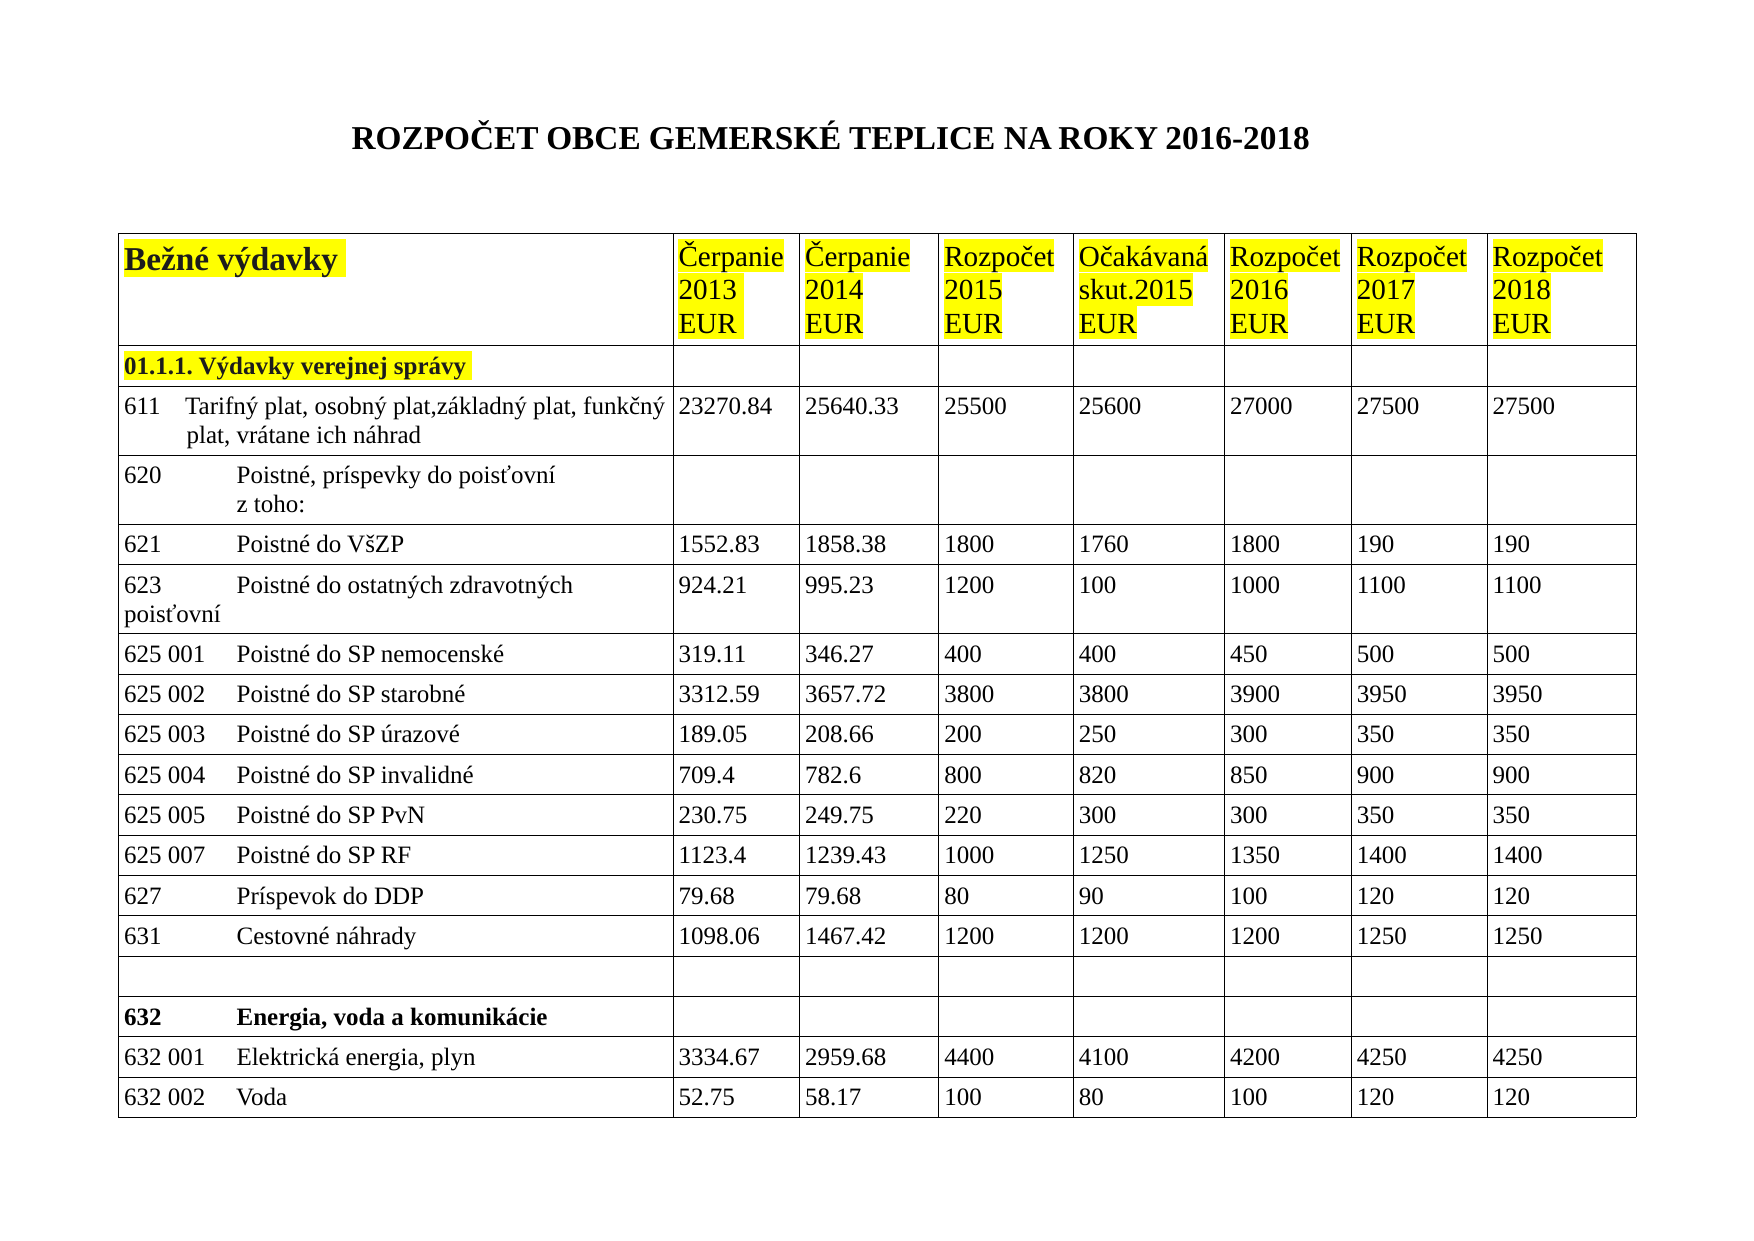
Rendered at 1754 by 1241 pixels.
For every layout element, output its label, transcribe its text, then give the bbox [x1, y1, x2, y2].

table_header Rozpočet 2015 EUR [939, 234, 1073, 345]
table_cell 900 [1352, 755, 1487, 794]
table_cell 625 007 Poistné do SP RF [119, 836, 673, 875]
table_cell 632 Energia, voda a komunikácie [119, 997, 673, 1036]
table_cell 27000 [1225, 387, 1351, 455]
table_cell [1352, 957, 1487, 996]
table_cell 623 Poistné do ostatných zdravotných poisťovní [119, 565, 673, 633]
text ROZPOČET OBCE GEMERSKÉ TEPLICE NA ROKY 2016-2018 [118, 118, 1636, 156]
table_cell [939, 957, 1073, 996]
table_cell 995,23 [800, 565, 938, 633]
table_cell 1098,06 [674, 916, 799, 956]
table_cell 27500 [1352, 387, 1487, 455]
table_cell [1488, 997, 1636, 1036]
table_cell 220 [939, 795, 1073, 835]
table_cell [939, 346, 1073, 386]
table_cell 208,66 [800, 715, 938, 754]
table_cell 100 [1225, 1078, 1351, 1117]
table_cell 01.1.1. Výdavky verejnej správy [119, 346, 673, 386]
table_cell 1239,43 [800, 836, 938, 875]
table_cell 90 [1074, 876, 1224, 915]
table_cell 400 [939, 634, 1073, 673]
table_cell [1225, 957, 1351, 996]
table_cell [119, 957, 673, 996]
table_cell 300 [1225, 795, 1351, 835]
table_cell 25640,33 [800, 387, 938, 455]
table_cell 2959,68 [800, 1037, 938, 1077]
table_cell 632 001 Elektrická energia, plyn [119, 1037, 673, 1077]
table_cell 621 Poistné do VšZP [119, 525, 673, 564]
table_cell 300 [1074, 795, 1224, 835]
table_cell 631 Cestovné náhrady [119, 916, 673, 956]
table_cell 350 [1488, 795, 1636, 835]
table_cell 23270,84 [674, 387, 799, 455]
table_cell 79,68 [674, 876, 799, 915]
table_cell 1200 [1225, 916, 1351, 956]
table_cell 4200 [1225, 1037, 1351, 1077]
table_cell 632 002 Voda [119, 1078, 673, 1117]
table_cell 100 [939, 1078, 1073, 1117]
table_cell 3800 [939, 675, 1073, 714]
table_cell 620 Poistné, príspevky do poisťovní z toho: [119, 456, 673, 524]
table_header Rozpočet 2016 EUR [1225, 234, 1351, 345]
table_cell [939, 997, 1073, 1036]
table_cell 120 [1488, 876, 1636, 915]
table_cell 346,27 [800, 634, 938, 673]
table_cell 200 [939, 715, 1073, 754]
table_cell [939, 456, 1073, 524]
table_cell 1100 [1352, 565, 1487, 633]
table_header Bežné výdavky [119, 234, 673, 345]
table_cell 709,4 [674, 755, 799, 794]
table_cell [674, 997, 799, 1036]
table_cell 400 [1074, 634, 1224, 673]
table_cell 52,75 [674, 1078, 799, 1117]
table_cell 1000 [939, 836, 1073, 875]
table_cell 900 [1488, 755, 1636, 794]
table_cell [800, 346, 938, 386]
table_header Očakávaná skut.2015 EUR [1074, 234, 1224, 345]
table_cell 3657,72 [800, 675, 938, 714]
table_cell 27500 [1488, 387, 1636, 455]
table_cell 190 [1488, 525, 1636, 564]
table_cell 4250 [1352, 1037, 1487, 1077]
table_cell [674, 456, 799, 524]
table_cell [1352, 456, 1487, 524]
table_cell 3950 [1488, 675, 1636, 714]
table_cell [1352, 997, 1487, 1036]
table_cell 120 [1352, 876, 1487, 915]
table_cell 1760 [1074, 525, 1224, 564]
table_cell 1100 [1488, 565, 1636, 633]
table_cell 627 Príspevok do DDP [119, 876, 673, 915]
table_cell 1250 [1488, 916, 1636, 956]
table_cell 319,11 [674, 634, 799, 673]
table_header Čerpanie 2013 EUR [674, 234, 799, 345]
table_cell 25500 [939, 387, 1073, 455]
table_cell [800, 957, 938, 996]
table_cell [1074, 456, 1224, 524]
table_cell 3900 [1225, 675, 1351, 714]
table_cell 249,75 [800, 795, 938, 835]
table_cell 4100 [1074, 1037, 1224, 1077]
table_cell 80 [1074, 1078, 1224, 1117]
table_cell 3312,59 [674, 675, 799, 714]
table_cell 189,05 [674, 715, 799, 754]
table_cell 625 004 Poistné do SP invalidné [119, 755, 673, 794]
table_cell [1225, 456, 1351, 524]
table_cell 350 [1488, 715, 1636, 754]
table_cell 190 [1352, 525, 1487, 564]
table_cell 230,75 [674, 795, 799, 835]
table_cell 100 [1225, 876, 1351, 915]
table_cell 120 [1488, 1078, 1636, 1117]
table_cell 4400 [939, 1037, 1073, 1077]
table_cell 1200 [939, 565, 1073, 633]
table_cell 3334,67 [674, 1037, 799, 1077]
table_cell [674, 957, 799, 996]
table_cell 80 [939, 876, 1073, 915]
table_cell 300 [1225, 715, 1351, 754]
table_cell 1400 [1352, 836, 1487, 875]
table_cell 3800 [1074, 675, 1224, 714]
table_cell [1488, 346, 1636, 386]
table_cell 350 [1352, 715, 1487, 754]
table_cell 625 003 Poistné do SP úrazové [119, 715, 673, 754]
table_cell 625 005 Poistné do SP PvN [119, 795, 673, 835]
table_cell 1200 [939, 916, 1073, 956]
table_cell [1352, 346, 1487, 386]
table_cell 58,17 [800, 1078, 938, 1117]
table_cell 1350 [1225, 836, 1351, 875]
table_cell [674, 346, 799, 386]
table_cell 1467,42 [800, 916, 938, 956]
table_cell 25600 [1074, 387, 1224, 455]
table_cell 820 [1074, 755, 1224, 794]
table_cell 4250 [1488, 1037, 1636, 1077]
table_cell [800, 997, 938, 1036]
table_cell [1074, 957, 1224, 996]
table_cell 1552,83 [674, 525, 799, 564]
table_cell [1225, 997, 1351, 1036]
table_cell [800, 456, 938, 524]
table_cell 611 Tarifný plat, osobný plat,základný plat, funkčný plat, vrátane ich náhrad [119, 387, 673, 455]
table_cell 1200 [1074, 916, 1224, 956]
table_cell 800 [939, 755, 1073, 794]
table_cell 3950 [1352, 675, 1487, 714]
table_cell [1488, 456, 1636, 524]
table_cell [1074, 346, 1224, 386]
table_cell 625 002 Poistné do SP starobné [119, 675, 673, 714]
table_header Rozpočet 2017 EUR [1352, 234, 1487, 345]
table_cell 924,21 [674, 565, 799, 633]
table_cell 1800 [1225, 525, 1351, 564]
table_cell 782,6 [800, 755, 938, 794]
table_cell 79,68 [800, 876, 938, 915]
table_cell 850 [1225, 755, 1351, 794]
table_cell 500 [1488, 634, 1636, 673]
table_cell [1225, 346, 1351, 386]
table_cell 1250 [1074, 836, 1224, 875]
table_cell 1400 [1488, 836, 1636, 875]
table_cell 1800 [939, 525, 1073, 564]
table_cell [1488, 957, 1636, 996]
table_cell 500 [1352, 634, 1487, 673]
table_cell 1000 [1225, 565, 1351, 633]
table_cell 120 [1352, 1078, 1487, 1117]
table_cell 450 [1225, 634, 1351, 673]
table_header Rozpočet 2018 EUR [1488, 234, 1636, 345]
table_header Čerpanie 2014 EUR [800, 234, 938, 345]
table_cell 1858,38 [800, 525, 938, 564]
table_cell 1250 [1352, 916, 1487, 956]
table_cell 1123,4 [674, 836, 799, 875]
table_cell 100 [1074, 565, 1224, 633]
table_cell 350 [1352, 795, 1487, 835]
table_cell 625 001 Poistné do SP nemocenské [119, 634, 673, 673]
table_cell 250 [1074, 715, 1224, 754]
table_cell [1074, 997, 1224, 1036]
